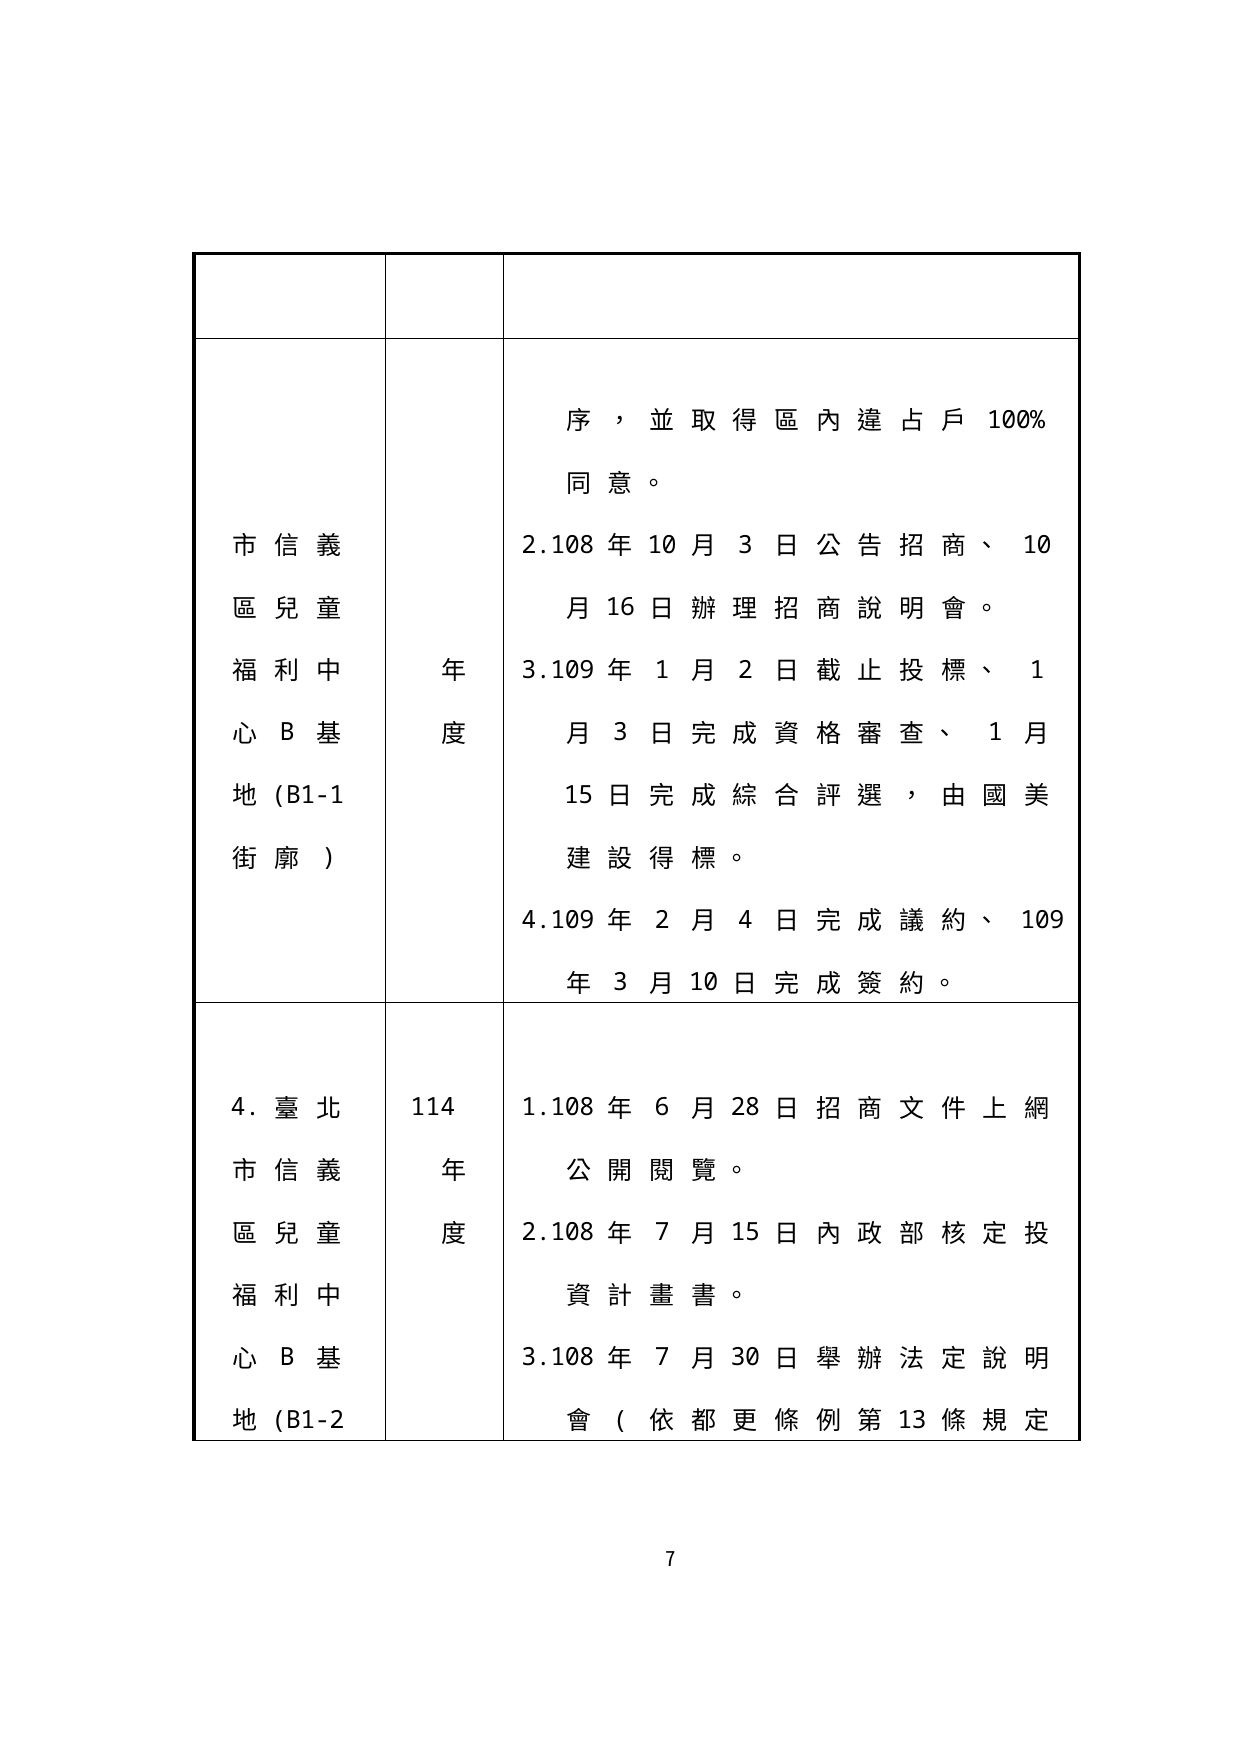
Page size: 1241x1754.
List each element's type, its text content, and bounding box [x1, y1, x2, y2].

table_header [196, 255, 385, 337]
table_cell 1.已於108年間辦理相關程序，並取得區內違占戶100%同意。 2.108年10月3日公告招商、10月16日辦理招商說明會。 3.109年1月2日截止投標、1月3日完成資格審查、1月15日完成綜合評選，由國美建設得標。 4.109年2月4日完成議約、109年3月10日完成簽約。 [504, 339, 1078, 1002]
table_header [386, 255, 503, 337]
table_header [504, 255, 1078, 337]
table_cell 113年度 [386, 339, 503, 1002]
table_cell 1.108年6月28日招商文件上網公開閱覽。 2.108年7月15日內政部核定投資計畫書。 3.108年7月30日舉辦法定說明會(依都更條例第13條規定辦理)。 4.108年8月28取得市府同意公辦都更函。 5.108年9月5日B基地都市設計審議準則經臺北市都市設計及土地使用開發許可審議委員會審議通過。 6.108年度已取得區內違占戶100%同意。 7.108年10月3日公告招商、10月16日辦理招商說明會。 8.108年12月2日截止投標，無人投標宣布流標。 9.109年委由估價師重新計算權利金底價，並辦理招商文件修正及相關前置作業。 [504, 1003, 1078, 1439]
table_cell 114年度 [386, 1003, 503, 1439]
table_cell 4.臺北市信義區兒童福利中心B基地(B1-2街廓) [196, 1003, 385, 1439]
table_cell 3.臺北市信義區兒童福利中心B基地(B1-1街廓) [196, 339, 385, 1002]
